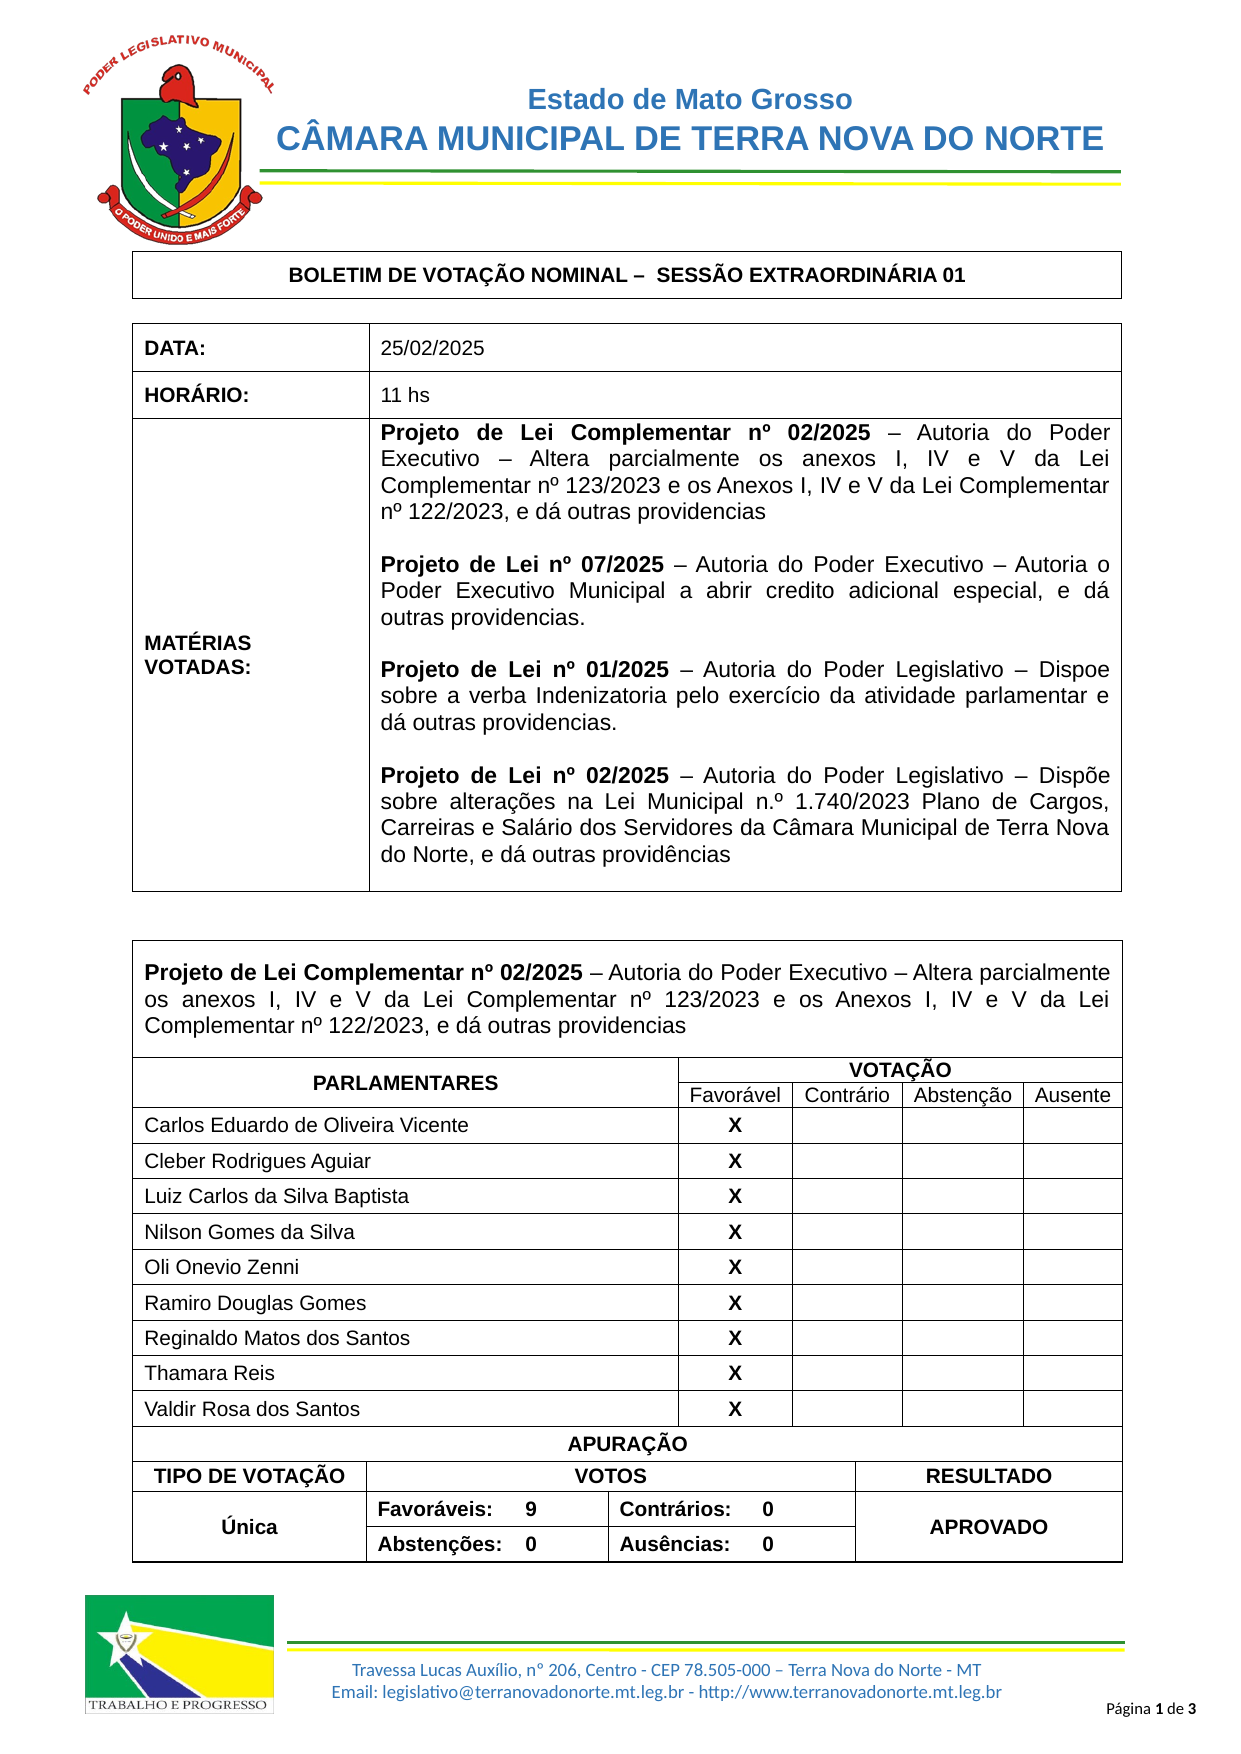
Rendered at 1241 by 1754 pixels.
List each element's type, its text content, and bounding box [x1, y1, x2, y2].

table_cell [1024, 1321, 1122, 1355]
table_cell [1024, 1250, 1122, 1284]
table_cell Carlos Eduardo de Oliveira Vicente [133, 1108, 678, 1142]
table_cell [903, 1144, 1023, 1178]
table_cell Contrário [793, 1083, 902, 1107]
table_cell Única [133, 1492, 366, 1561]
picture [80, 30, 278, 247]
table_cell Thamara Reis [133, 1356, 678, 1390]
table_cell [1024, 1108, 1122, 1142]
table_cell Reginaldo Matos dos Santos [133, 1321, 678, 1355]
table_cell [1024, 1214, 1122, 1249]
table_cell PARLAMENTARES [133, 1058, 678, 1107]
table_cell Favorável [679, 1083, 792, 1107]
table_cell X [679, 1391, 792, 1426]
table_cell X [679, 1214, 792, 1249]
table_cell HORÁRIO: [133, 372, 369, 418]
table_cell [903, 1285, 1023, 1319]
table_header 25/02/2025 [370, 324, 1121, 371]
table_cell [793, 1250, 902, 1284]
table_cell [903, 1108, 1023, 1142]
table_cell Cleber Rodrigues Aguiar [133, 1144, 678, 1178]
table_cell 0 [514, 1527, 608, 1561]
table_cell APURAÇÃO [133, 1427, 1122, 1461]
table_cell Contrários: [609, 1492, 751, 1526]
table_cell Abstenção [903, 1083, 1023, 1107]
table_cell Luiz Carlos da Silva Baptista [133, 1179, 678, 1213]
picture [85, 1595, 274, 1714]
table_cell [793, 1321, 902, 1355]
table_cell [1024, 1356, 1122, 1390]
table_cell 0 [751, 1492, 855, 1526]
table_cell Favoráveis: [367, 1492, 514, 1526]
table_cell X [679, 1250, 792, 1284]
table_cell X [679, 1179, 792, 1213]
table_cell 9 [514, 1492, 608, 1526]
table_header Projeto de Lei Complementar nº 02/2025 – Autoria do Poder Executivo – Altera parcialmente os anexos I, IV e V da Lei Complementar nº 123/2023 e os Anexos I, IV e V da Lei Complementar nº 122/2023, e dá outras providencias [133, 941, 1122, 1057]
table_cell APROVADO [856, 1492, 1122, 1561]
table_cell 0 [751, 1527, 855, 1561]
table_cell [903, 1321, 1023, 1355]
table_cell [793, 1108, 902, 1142]
table_cell Ausências: [609, 1527, 751, 1561]
table_cell X [679, 1108, 792, 1142]
table_cell [793, 1356, 902, 1390]
table_cell [1024, 1179, 1122, 1213]
table_header DATA: [133, 324, 369, 371]
table_cell Abstenções: [367, 1527, 514, 1561]
table_cell RESULTADO [856, 1462, 1122, 1491]
table_cell 11 hs [370, 372, 1121, 418]
table_cell Oli Onevio Zenni [133, 1250, 678, 1284]
table_cell [1024, 1285, 1122, 1319]
table_cell X [679, 1285, 792, 1319]
table_cell [903, 1250, 1023, 1284]
table_cell [793, 1391, 902, 1426]
table_cell X [679, 1356, 792, 1390]
table_cell [903, 1391, 1023, 1426]
table_cell Ausente [1024, 1083, 1122, 1107]
table_header BOLETIM DE VOTAÇÃO NOMINAL – SESSÃO EXTRAORDINÁRIA 01 [133, 252, 1121, 298]
table_cell [903, 1214, 1023, 1249]
table_cell VOTOS [367, 1462, 855, 1491]
table_cell Ramiro Douglas Gomes [133, 1285, 678, 1319]
table_cell Valdir Rosa dos Santos [133, 1391, 678, 1426]
table_cell [903, 1356, 1023, 1390]
table_cell [793, 1144, 902, 1178]
table_cell [793, 1285, 902, 1319]
table_cell [793, 1214, 902, 1249]
table_cell TIPO DE VOTAÇÃO [133, 1462, 366, 1491]
table_cell X [679, 1144, 792, 1178]
table_cell [1024, 1391, 1122, 1426]
table_cell [1024, 1144, 1122, 1178]
table_cell Nilson Gomes da Silva [133, 1214, 678, 1249]
table_cell Projeto de Lei Complementar nº 02/2025 – Autoria do Poder Executivo – Altera parcialmente os anexos I, IV e V da Lei Complementar nº 123/2023 e os Anexos I, IV e V da Lei Complementar nº 122/2023, e dá outras providencias Projeto de Lei nº 07/2025 – Autoria do Poder Executivo – Autoria o Poder Executivo Municipal a abrir credito adicional especial, e dá outras providencias. Projeto de Lei nº 01/2025 – Autoria do Poder Legislativo – Dispoe sobre a verba Indenizatoria pelo exercício da atividade parlamentar e dá outras providencias. Projeto de Lei nº 02/2025 – Autoria do Poder Legislativo – Dispõe sobre alterações na Lei Municipal n.º 1.740/2023 Plano de Cargos, Carreiras e Salário dos Servidores da Câmara Municipal de Terra Nova do Norte, e dá outras providências [370, 419, 1121, 891]
table_cell [793, 1179, 902, 1213]
table_cell X [679, 1321, 792, 1355]
table_cell VOTAÇÃO [679, 1058, 1122, 1082]
table_cell MATÉRIAS VOTADAS: [133, 419, 369, 891]
table_cell [903, 1179, 1023, 1213]
